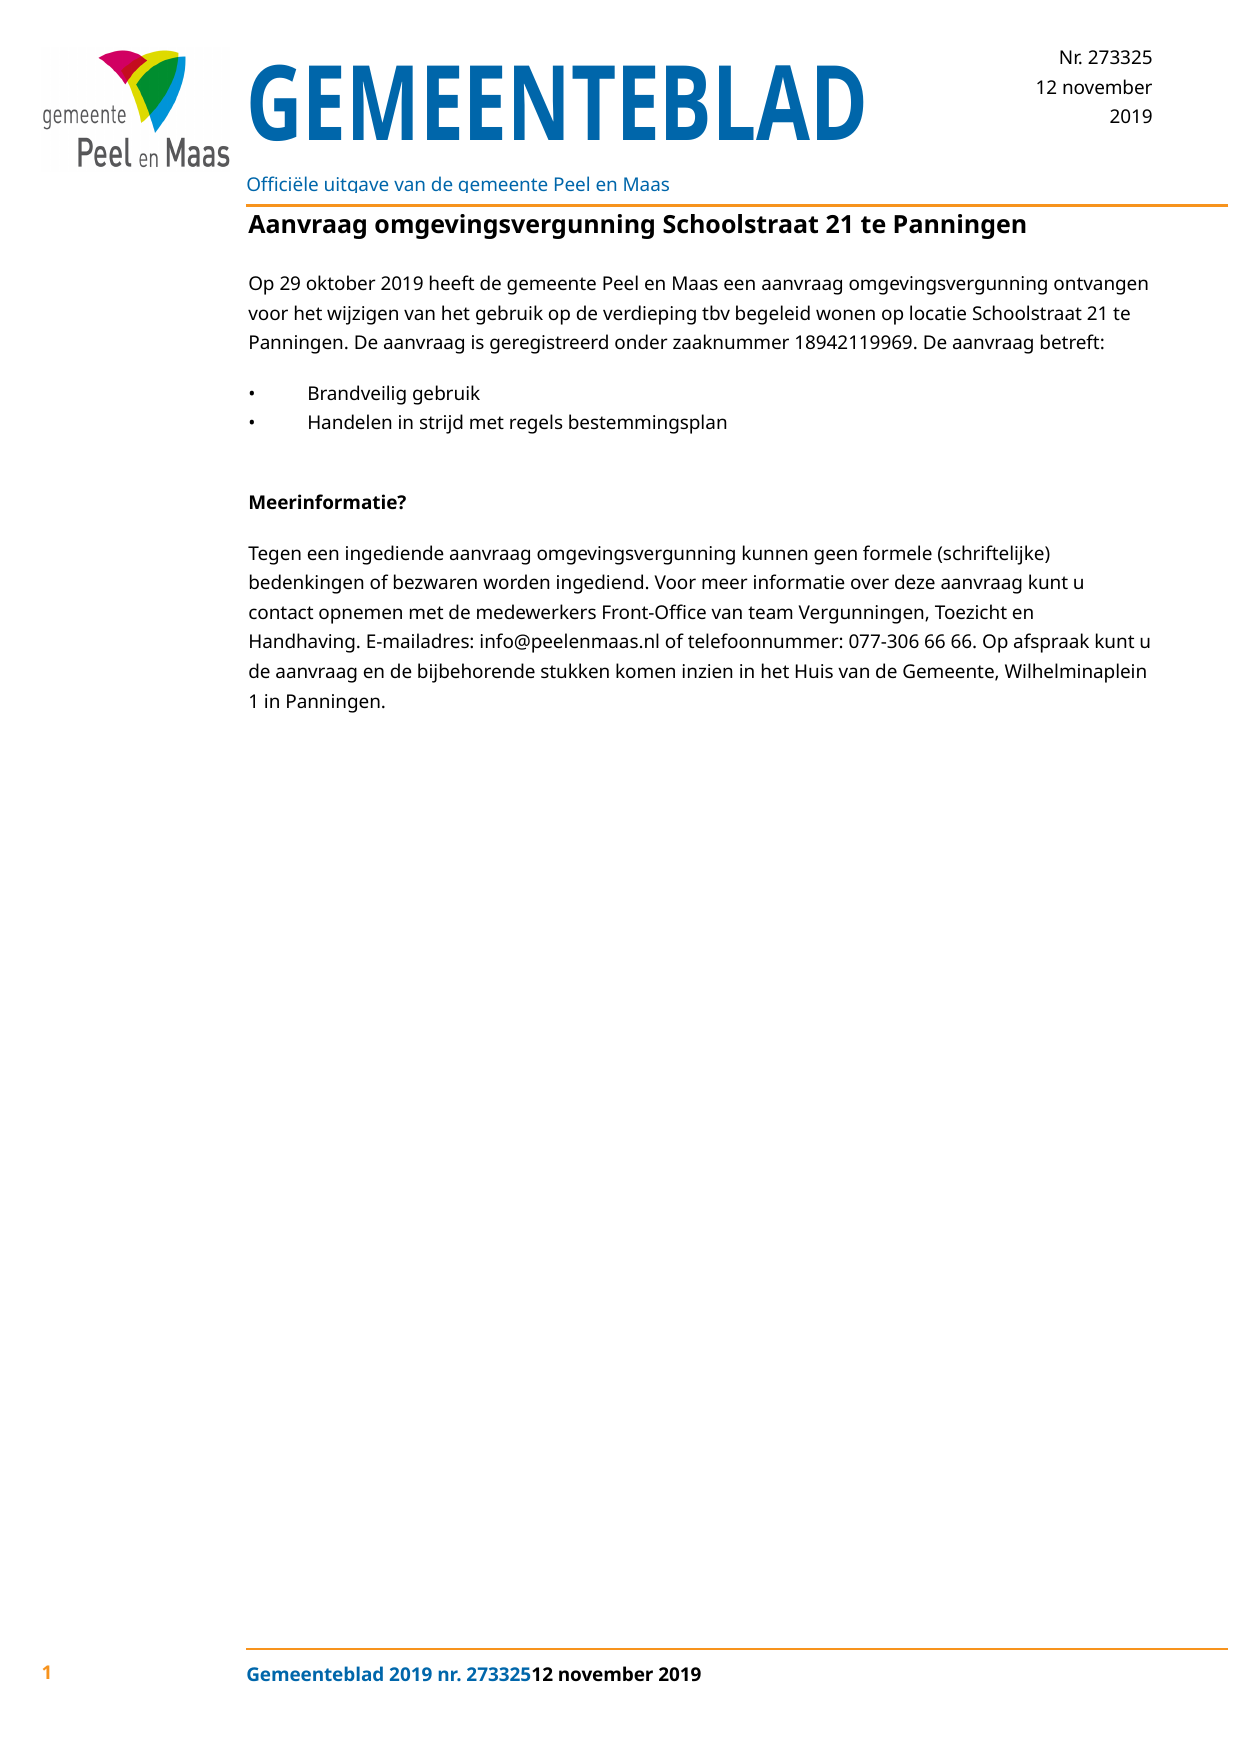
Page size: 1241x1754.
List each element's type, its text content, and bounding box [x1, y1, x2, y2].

list Brandveilig gebruik [248, 380, 1152, 406]
text Tegen een ingediende aanvraag omgevingsvergunning kunnen geen formele (schriftelijke) bedenkingen of bezwaren worden ingediend. Voor meer informatie over deze aanvraag kunt u contact opnemen met de medewerkers Front-Office van team Vergunningen, Toezicht en Handhaving. E-mailadres: info@peelenmaas.nl of telefoonnummer: 077-306 66 66. Op afspraak kunt u de aanvraag en de bijbehorende stukken komen inzien in het Huis van de Gemeente, Wilhelminaplein 1 in Panningen. [248, 540, 1152, 713]
text Aanvraag omgevingsvergunning Schoolstraat 21 te Panningen [248, 207, 1152, 241]
picture [41, 47, 231, 172]
text Op 29 oktober 2019 heeft de gemeente Peel en Maas een aanvraag omgevingsvergunning ontvangen voor het wijzigen van het gebruik op de verdieping tbv begeleid wonen op locatie Schoolstraat 21 te Panningen. De aanvraag is geregistreerd onder zaaknummer 18942119969. De aanvraag betreft: [248, 270, 1152, 355]
text Meerinformatie? [248, 489, 1152, 515]
list Handelen in strijd met regels bestemmingsplan [248, 409, 1152, 435]
